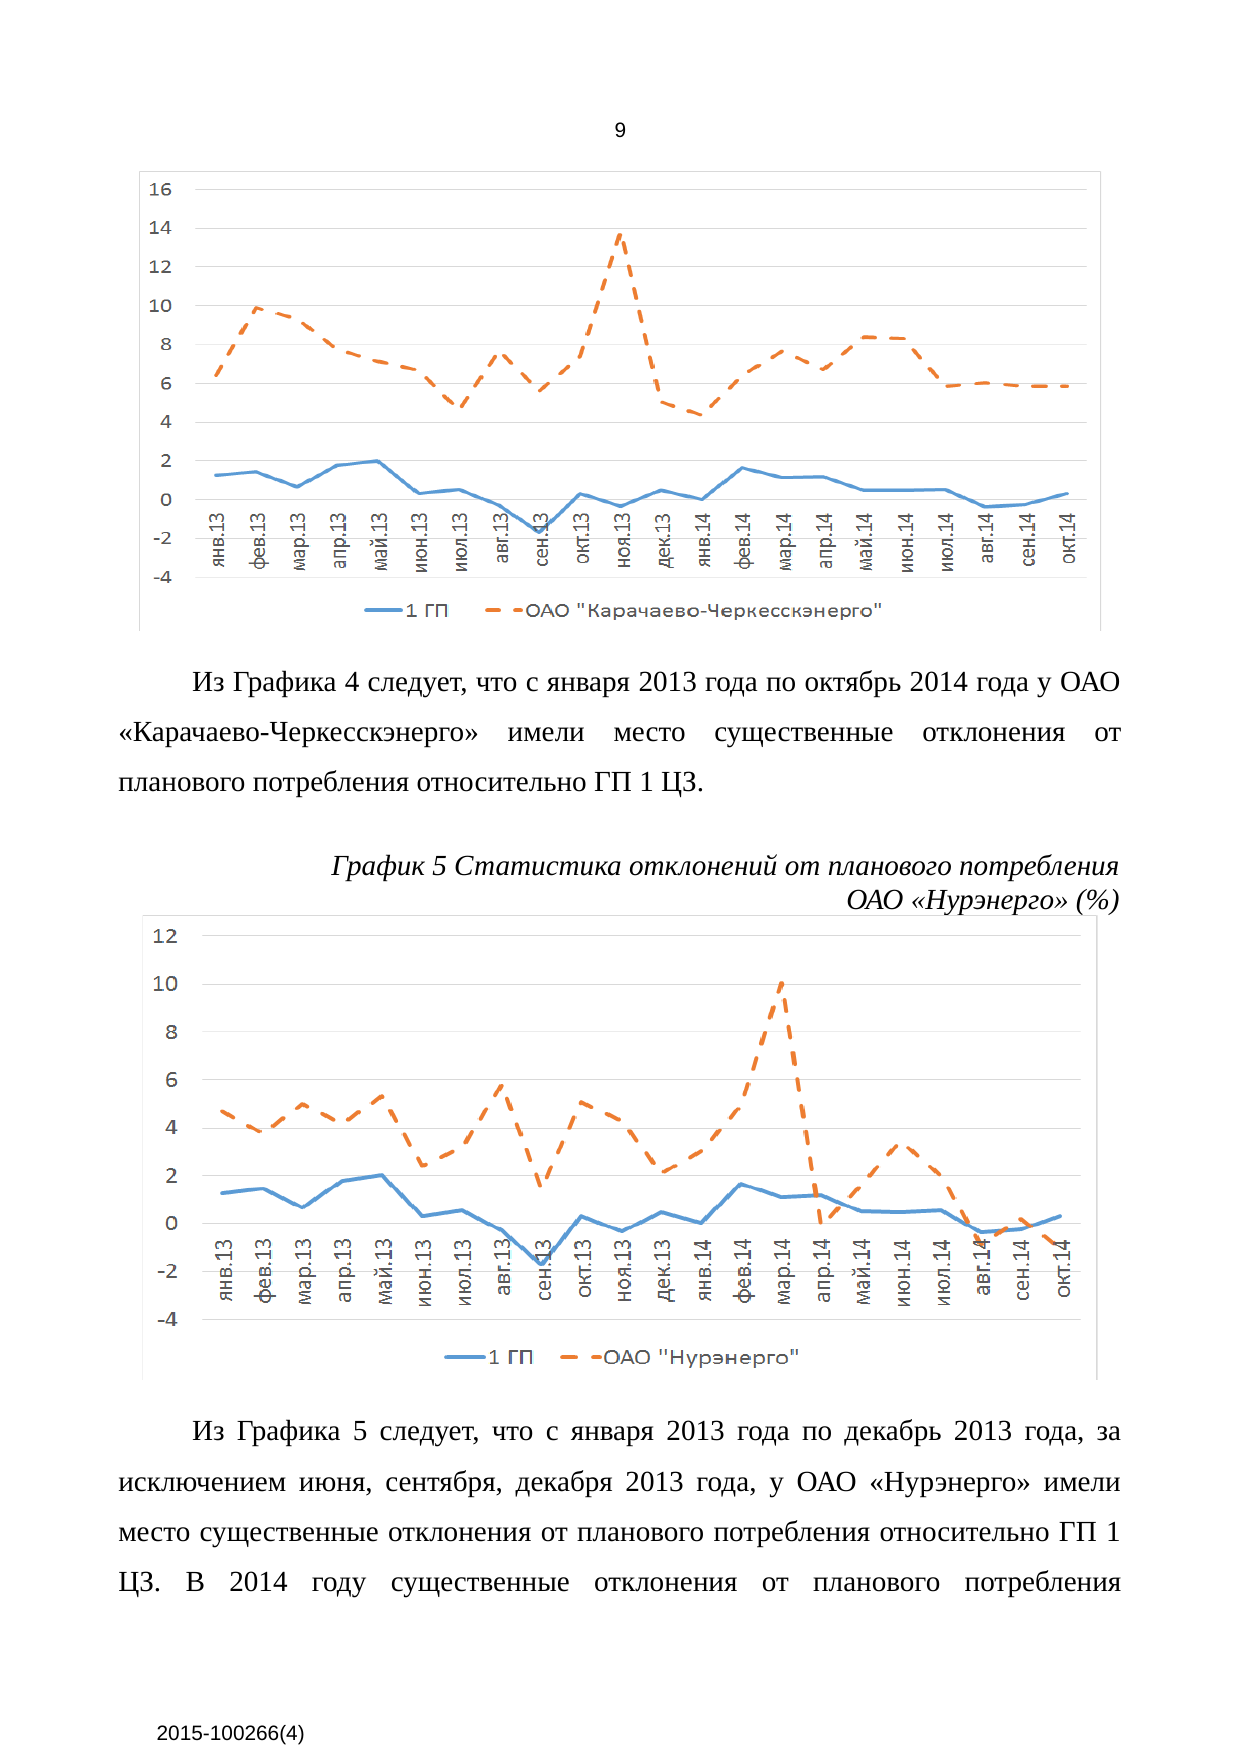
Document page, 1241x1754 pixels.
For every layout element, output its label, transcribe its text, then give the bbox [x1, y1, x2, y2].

text Из Графика 4 следует, что с января 2013 года по октябрь 2014 года у ОАО «Карачаево-Черкесскэнерго» имели место существенные отклонения от планового потребления относительно ГП 1 ЦЗ. [118, 664, 1122, 798]
text График 5 Статистика отклонений от планового потребления ОАО «Нурэнерго» (%) [118, 848, 1122, 915]
text Из Графика 5 следует, что с января 2013 года по декабрь 2013 года, за исключением июня, сентября, декабря 2013 года, у ОАО «Нурэнерго» имели место существенные отклонения от планового потребления относительно ГП 1 ЦЗ. В 2014 году существенные отклонения от планового потребления [118, 1413, 1122, 1598]
